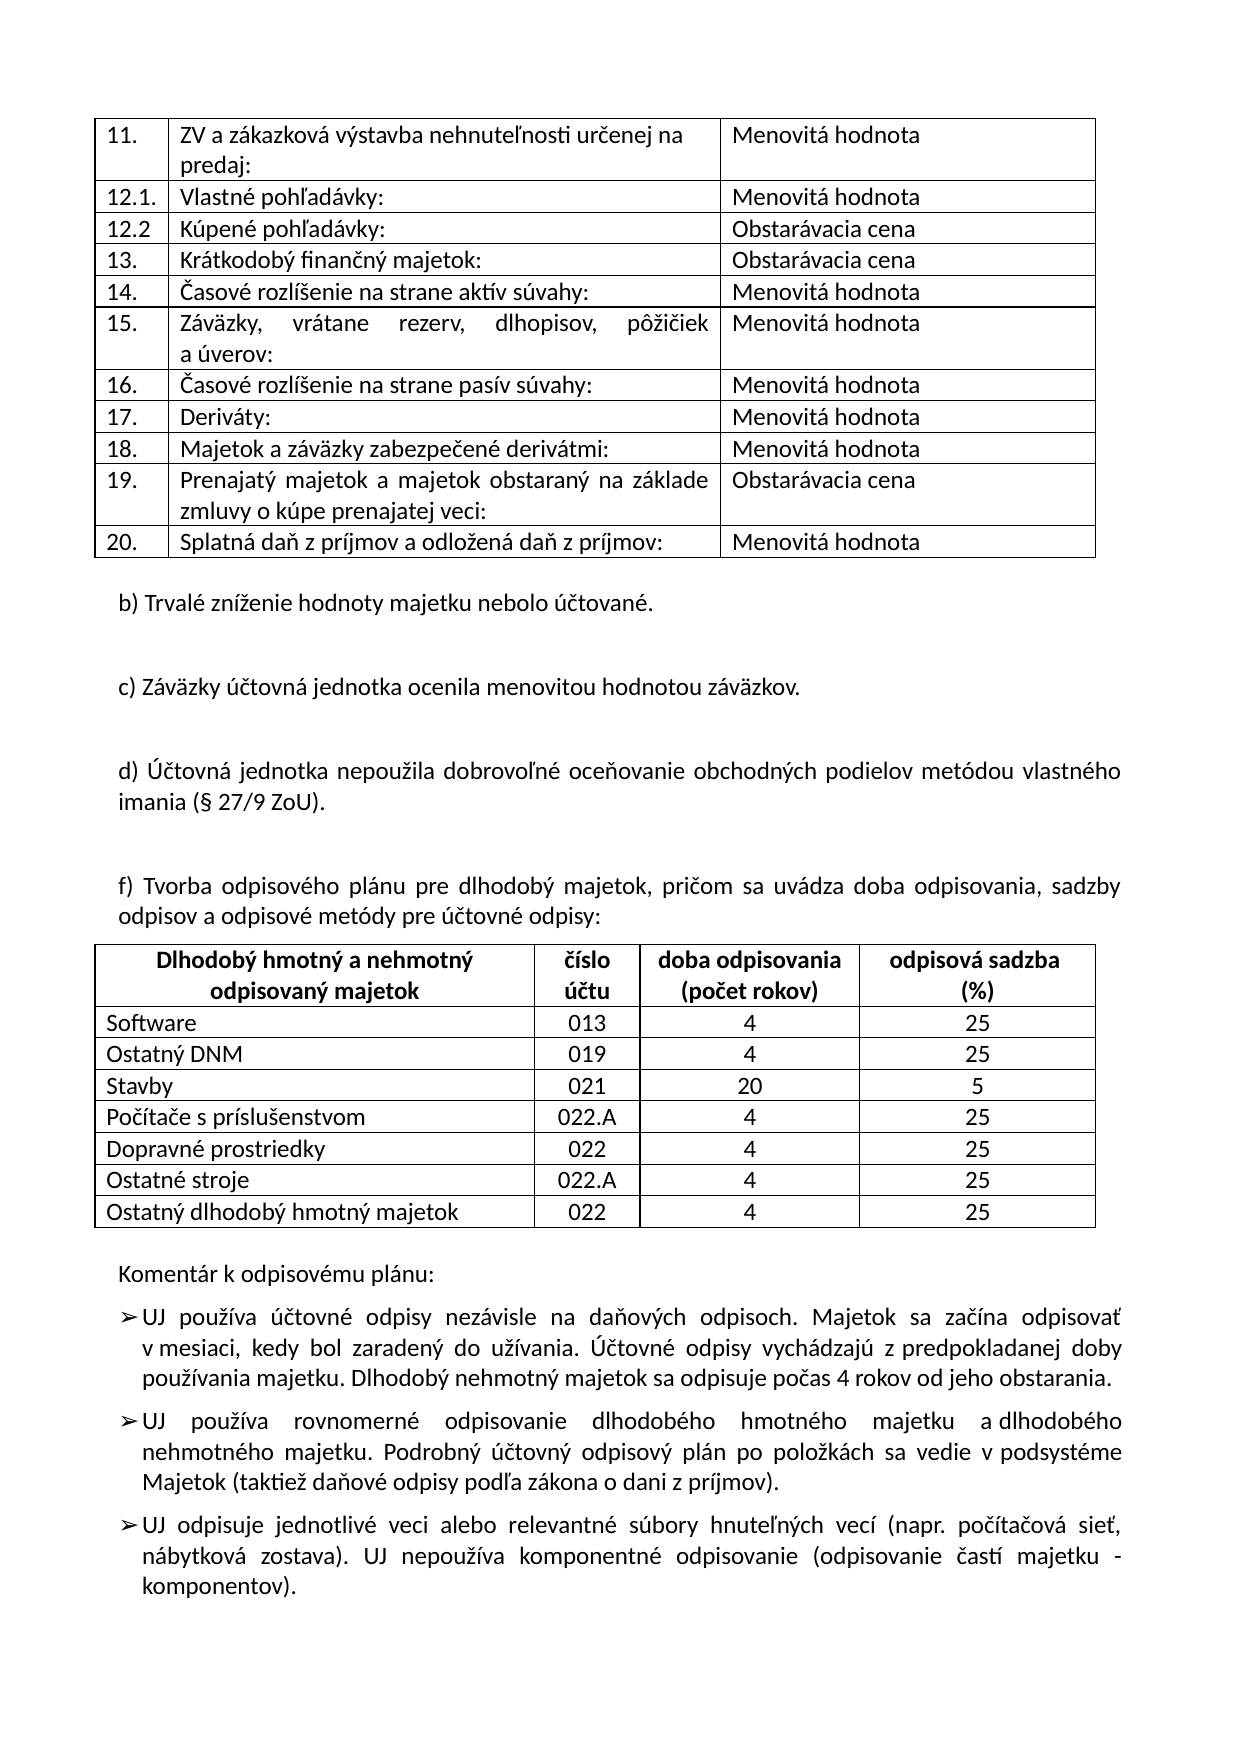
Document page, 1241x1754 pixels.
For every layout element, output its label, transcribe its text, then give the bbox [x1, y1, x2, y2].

table_cell 019 [535, 1038, 639, 1069]
table_cell Menovitá hodnota [721, 401, 1095, 432]
table_cell Ostatný dlhodobý hmotný majetok [96, 1196, 534, 1227]
table_cell Menovitá hodnota [721, 276, 1095, 306]
table_cell Ostatný DNM [96, 1038, 534, 1069]
table_cell 022.A [535, 1101, 639, 1132]
table_cell 15. [96, 308, 168, 368]
table_cell 13. [96, 244, 168, 275]
table_cell 013 [535, 1007, 639, 1037]
table_cell 25 [860, 1038, 1095, 1069]
table_cell 022 [535, 1133, 639, 1163]
table_cell Menovitá hodnota [721, 370, 1095, 400]
list UJ odpisuje jednotlivé veci alebo relevantné súbory hnuteľných vecí (napr. počítačová sieť, nábytková zostava). UJ nepoužíva komponentné odpisovanie (odpisovanie častí majetku - komponentov). [118, 1509, 1122, 1601]
table_cell 19. [96, 464, 168, 525]
list UJ používa rovnomerné odpisovanie dlhodobého hmotného majetku a dlhodobého nehmotného majetku. Podrobný účtovný odpisový plán po položkách sa vedie v podsystéme Majetok (taktiež daňové odpisy podľa zákona o dani z príjmov). [118, 1405, 1122, 1497]
table_cell Časové rozlíšenie na strane pasív súvahy: [169, 370, 720, 400]
table_cell 12.1. [96, 181, 168, 212]
table_header odpisová sadzba (%) [860, 945, 1095, 1006]
table_cell 4 [641, 1133, 859, 1163]
table_cell Menovitá hodnota [721, 181, 1095, 212]
table_cell Ostatné stroje [96, 1165, 534, 1195]
table_cell Časové rozlíšenie na strane aktív súvahy: [169, 276, 720, 306]
table_cell Obstarávacia cena [721, 244, 1095, 275]
table_cell Deriváty: [169, 401, 720, 432]
table_cell 25 [860, 1133, 1095, 1163]
table_cell Prenajatý majetok a majetok obstaraný na základe zmluvy o kúpe prenajatej veci: [169, 464, 720, 525]
table_cell 14. [96, 276, 168, 306]
table_cell 4 [641, 1038, 859, 1069]
table_cell 17. [96, 401, 168, 432]
table_cell Majetok a záväzky zabezpečené derivátmi: [169, 433, 720, 463]
text Komentár k odpisovému plánu: [118, 1258, 1122, 1289]
table_cell Menovitá hodnota [721, 433, 1095, 463]
list UJ používa účtovné odpisy nezávisle na daňových odpisoch. Majetok sa začína odpisovať v mesiaci, kedy bol zaradený do užívania. Účtovné odpisy vychádzajú z predpokladanej doby používania majetku. Dlhodobý nehmotný majetok sa odpisuje počas 4 rokov od jeho obstarania. [118, 1301, 1122, 1393]
table_cell 11. [96, 119, 168, 180]
table_cell 25 [860, 1007, 1095, 1037]
table_cell Krátkodobý finančný majetok: [169, 244, 720, 275]
table_cell Splatná daň z príjmov a odložená daň z príjmov: [169, 526, 720, 557]
table_cell 4 [641, 1101, 859, 1132]
table_cell 16. [96, 370, 168, 400]
table_cell Počítače s príslušenstvom [96, 1101, 534, 1132]
table_cell Dopravné prostriedky [96, 1133, 534, 1163]
table_cell Kúpené pohľadávky: [169, 213, 720, 243]
table_cell Obstarávacia cena [721, 213, 1095, 243]
table_cell 12.2 [96, 213, 168, 243]
text c) Záväzky účtovná jednotka ocenila menovitou hodnotou záväzkov. [118, 671, 1122, 701]
table_cell Záväzky, vrátane rezerv, dlhopisov, pôžičiek a úverov: [169, 308, 720, 368]
table_cell ZV a zákazková výstavba nehnuteľnosti určenej na predaj: [169, 119, 720, 180]
table_header Dlhodobý hmotný a nehmotný odpisovaný majetok [96, 945, 534, 1006]
text f) Tvorba odpisového plánu pre dlhodobý majetok, pričom sa uvádza doba odpisovania, sadzby odpisov a odpisové metódy pre účtovné odpisy: [118, 870, 1122, 931]
table_cell 20. [96, 526, 168, 557]
text b) Trvalé zníženie hodnoty majetku nebolo účtované. [118, 587, 1122, 617]
table_cell 4 [641, 1165, 859, 1195]
table_cell Software [96, 1007, 534, 1037]
table_cell 4 [641, 1007, 859, 1037]
table_cell 022.A [535, 1165, 639, 1195]
table_cell Obstarávacia cena [721, 464, 1095, 525]
table_cell 18. [96, 433, 168, 463]
table_header doba odpisovania (počet rokov) [641, 945, 859, 1006]
table_cell 4 [641, 1196, 859, 1227]
table_cell Stavby [96, 1070, 534, 1100]
table_cell Menovitá hodnota [721, 308, 1095, 368]
table_cell 021 [535, 1070, 639, 1100]
table_cell Menovitá hodnota [721, 526, 1095, 557]
table_header číslo účtu [535, 945, 639, 1006]
table_cell 5 [860, 1070, 1095, 1100]
table_cell 25 [860, 1196, 1095, 1227]
table_cell 022 [535, 1196, 639, 1227]
table_cell 25 [860, 1101, 1095, 1132]
table_cell Menovitá hodnota [721, 119, 1095, 180]
text d) Účtovná jednotka nepoužila dobrovoľné oceňovanie obchodných podielov metódou vlastného imania (§ 27/9 ZoU). [118, 755, 1122, 816]
table_cell 25 [860, 1165, 1095, 1195]
table_cell Vlastné pohľadávky: [169, 181, 720, 212]
table_cell 20 [641, 1070, 859, 1100]
